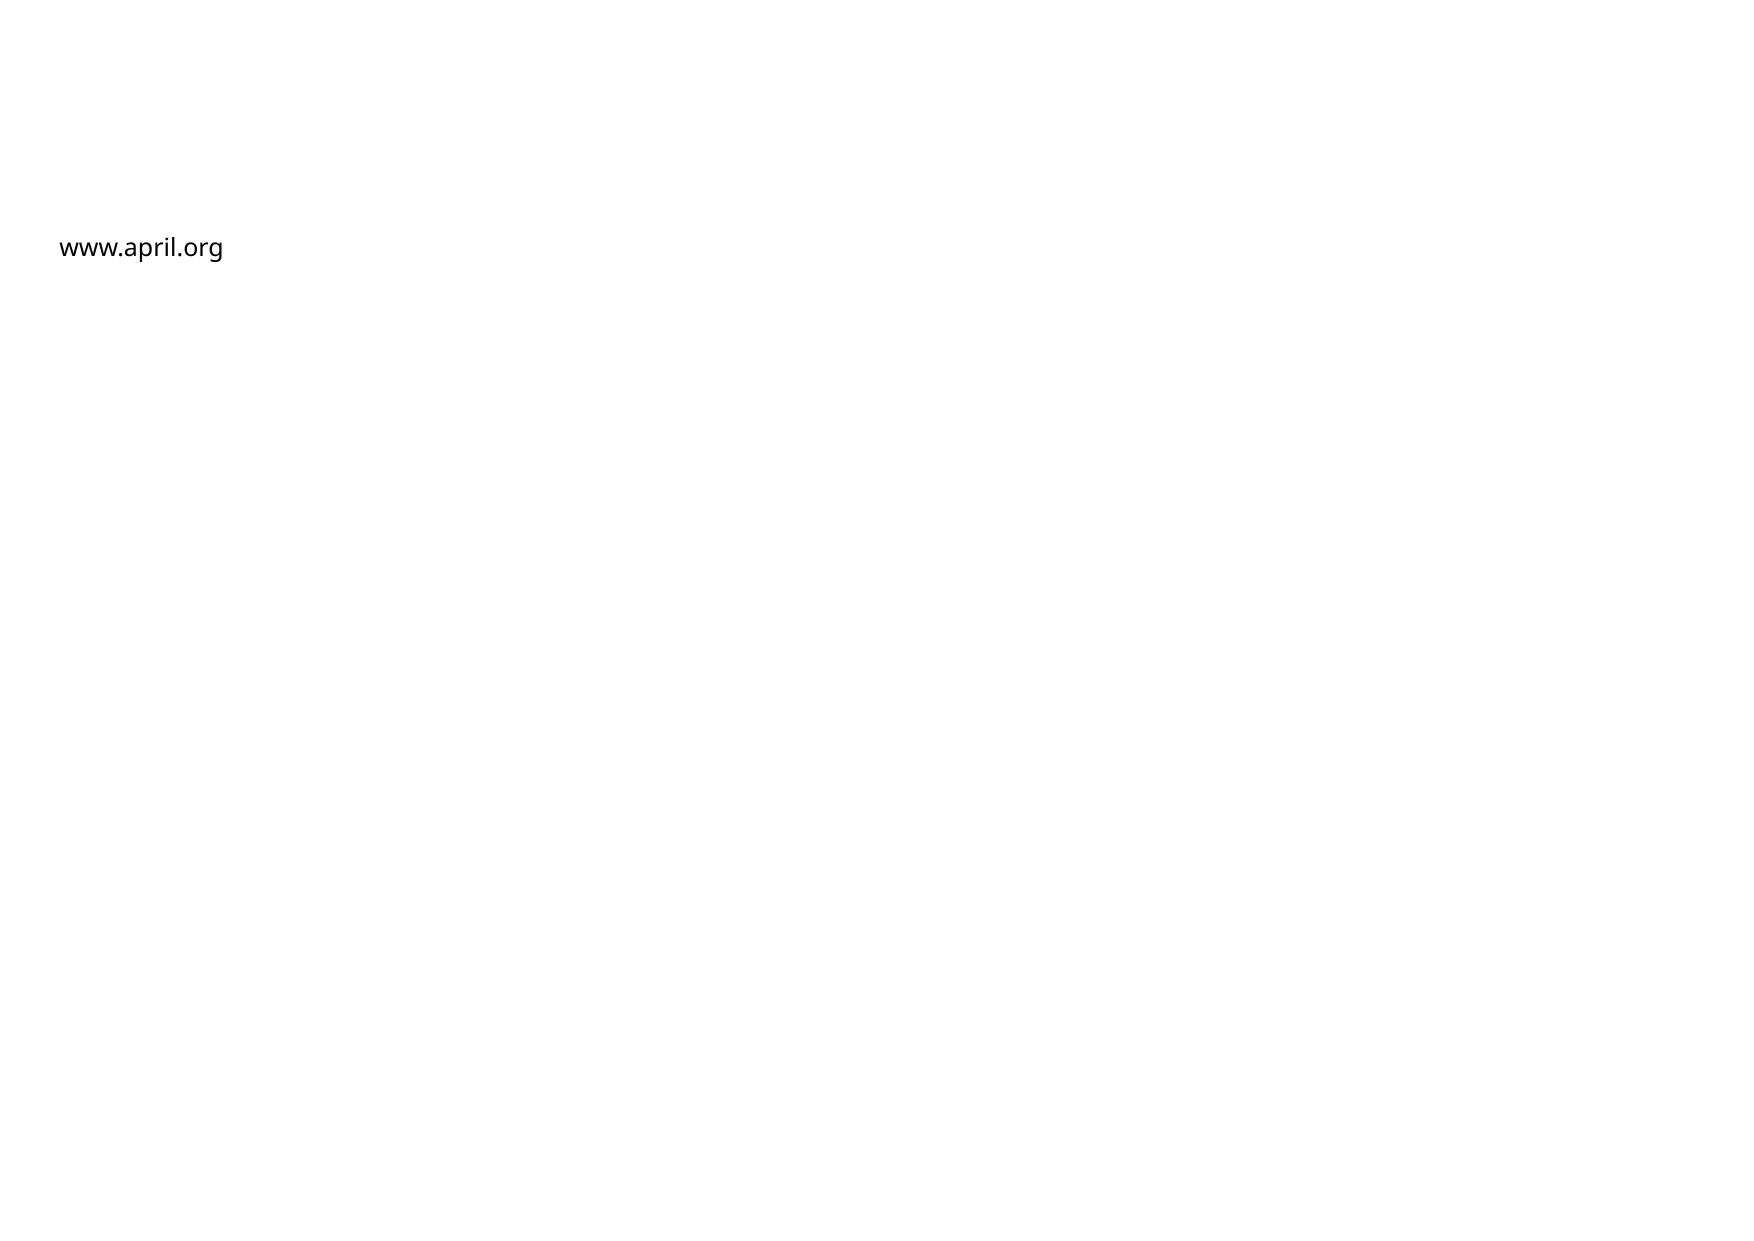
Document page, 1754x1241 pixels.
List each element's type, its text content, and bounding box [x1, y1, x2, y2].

text www.april.org [59, 229, 604, 263]
